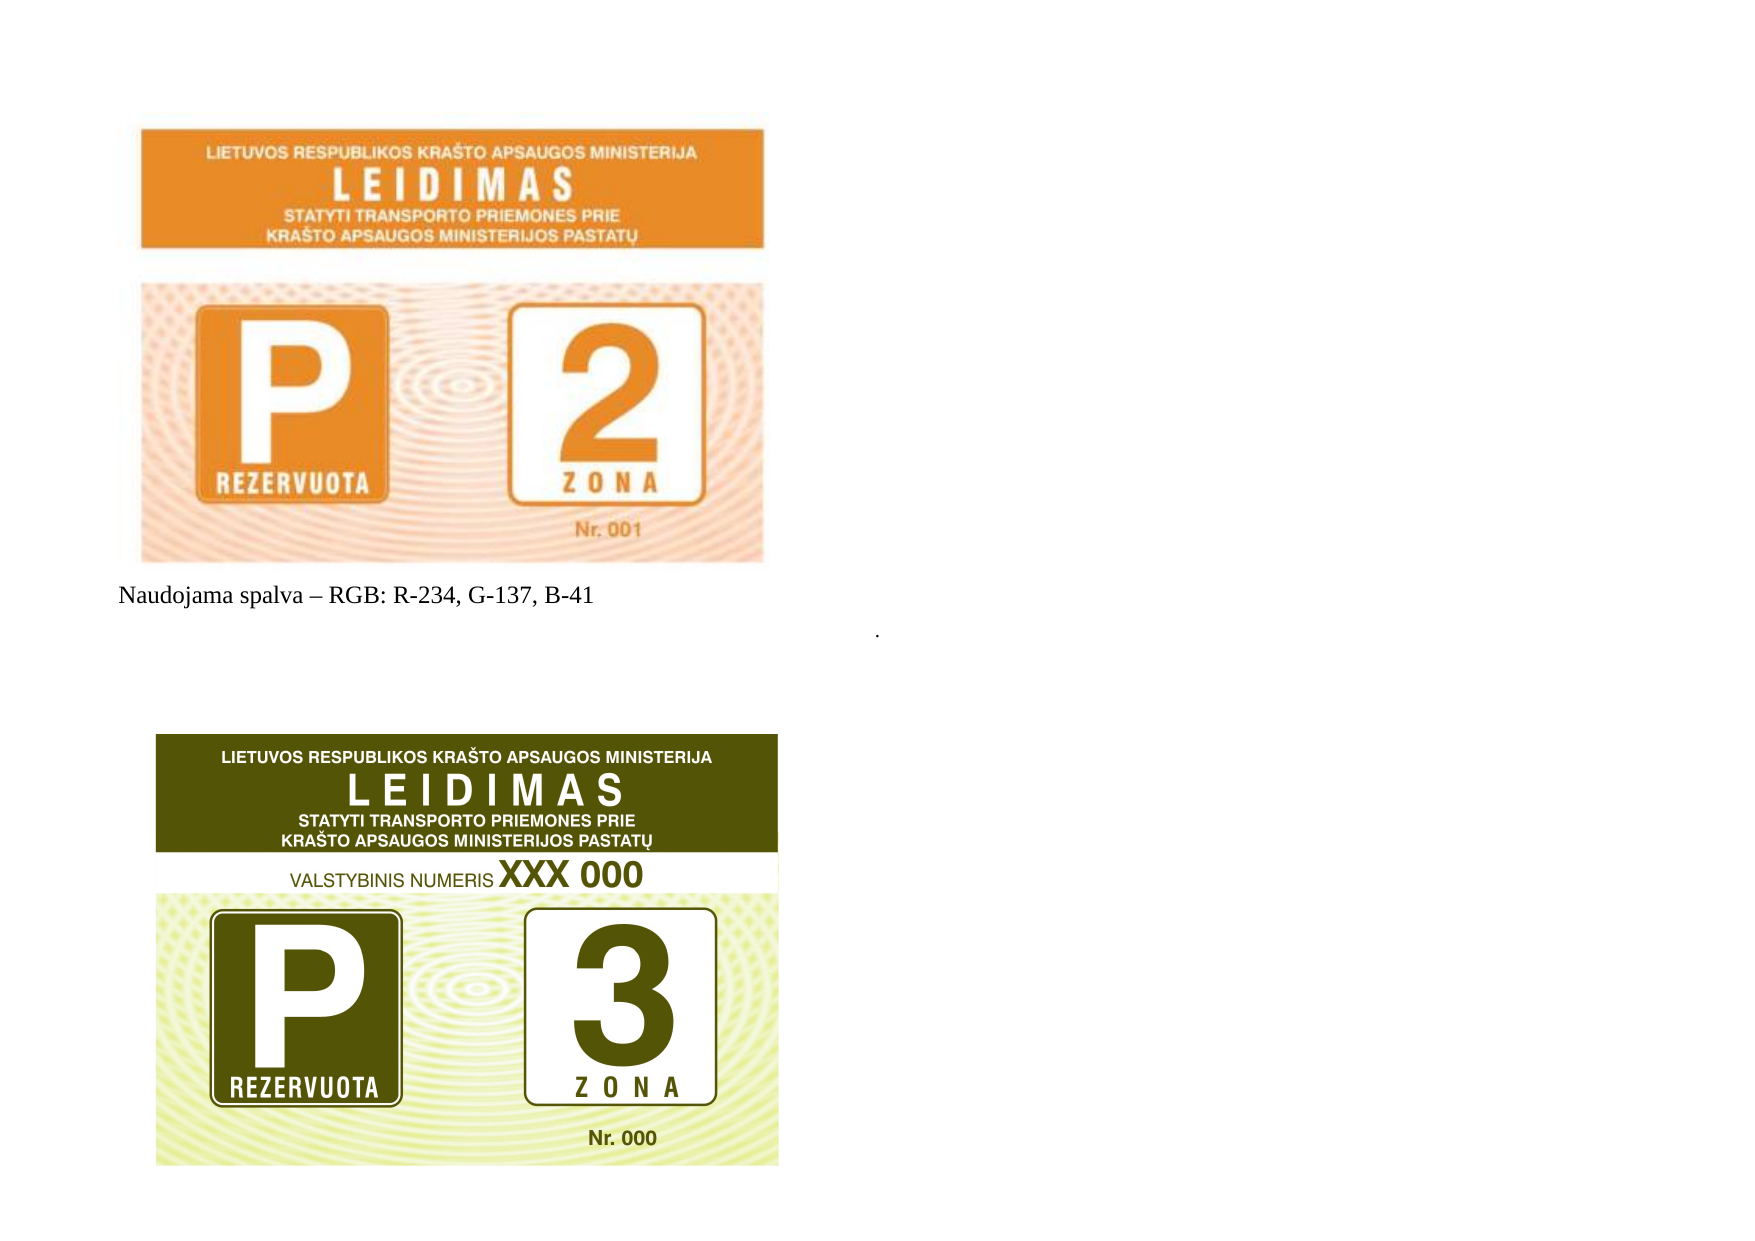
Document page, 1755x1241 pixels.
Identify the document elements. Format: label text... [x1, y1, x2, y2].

text . [118, 618, 1636, 642]
text Naudojama spalva – RGB: R-234, G-137, B-41 [118, 580, 1636, 608]
text STATYTI TRANSPORTO PRIEMONES PRIE [118, 681, 1636, 703]
text REZERVUOTA [118, 642, 1636, 681]
